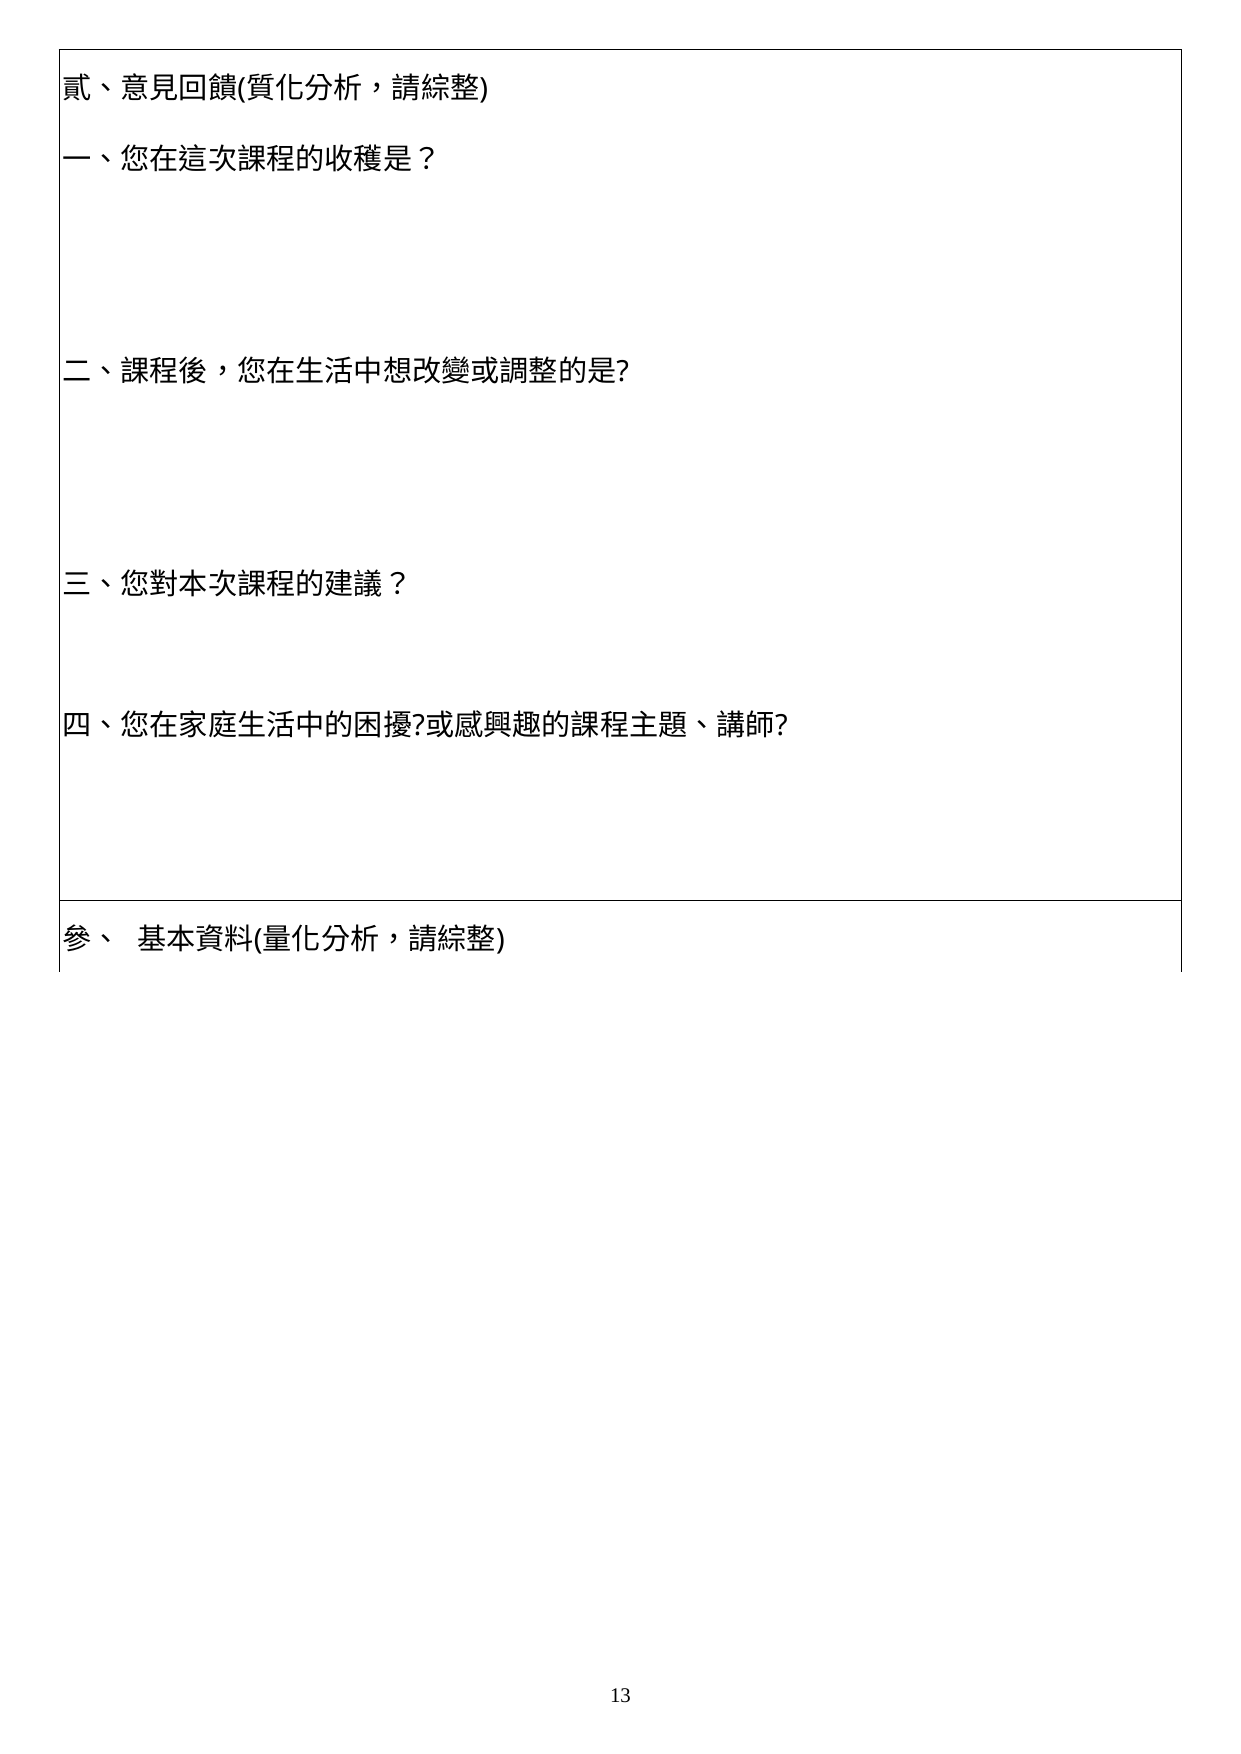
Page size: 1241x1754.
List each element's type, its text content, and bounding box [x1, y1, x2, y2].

table_cell 貳、意見回饋(質化分析，請綜整) [60, 50, 1181, 121]
table_cell 一、您在這次課程的收穫是？ 二、課程後，您在生活中想改變或調整的是? 三、您對本次課程的建議？ 四、您在家庭生活中的困擾?或感興趣的課程主題、講師? [60, 121, 1181, 900]
table_cell 基本資料(量化分析，請綜整) [60, 901, 1181, 972]
